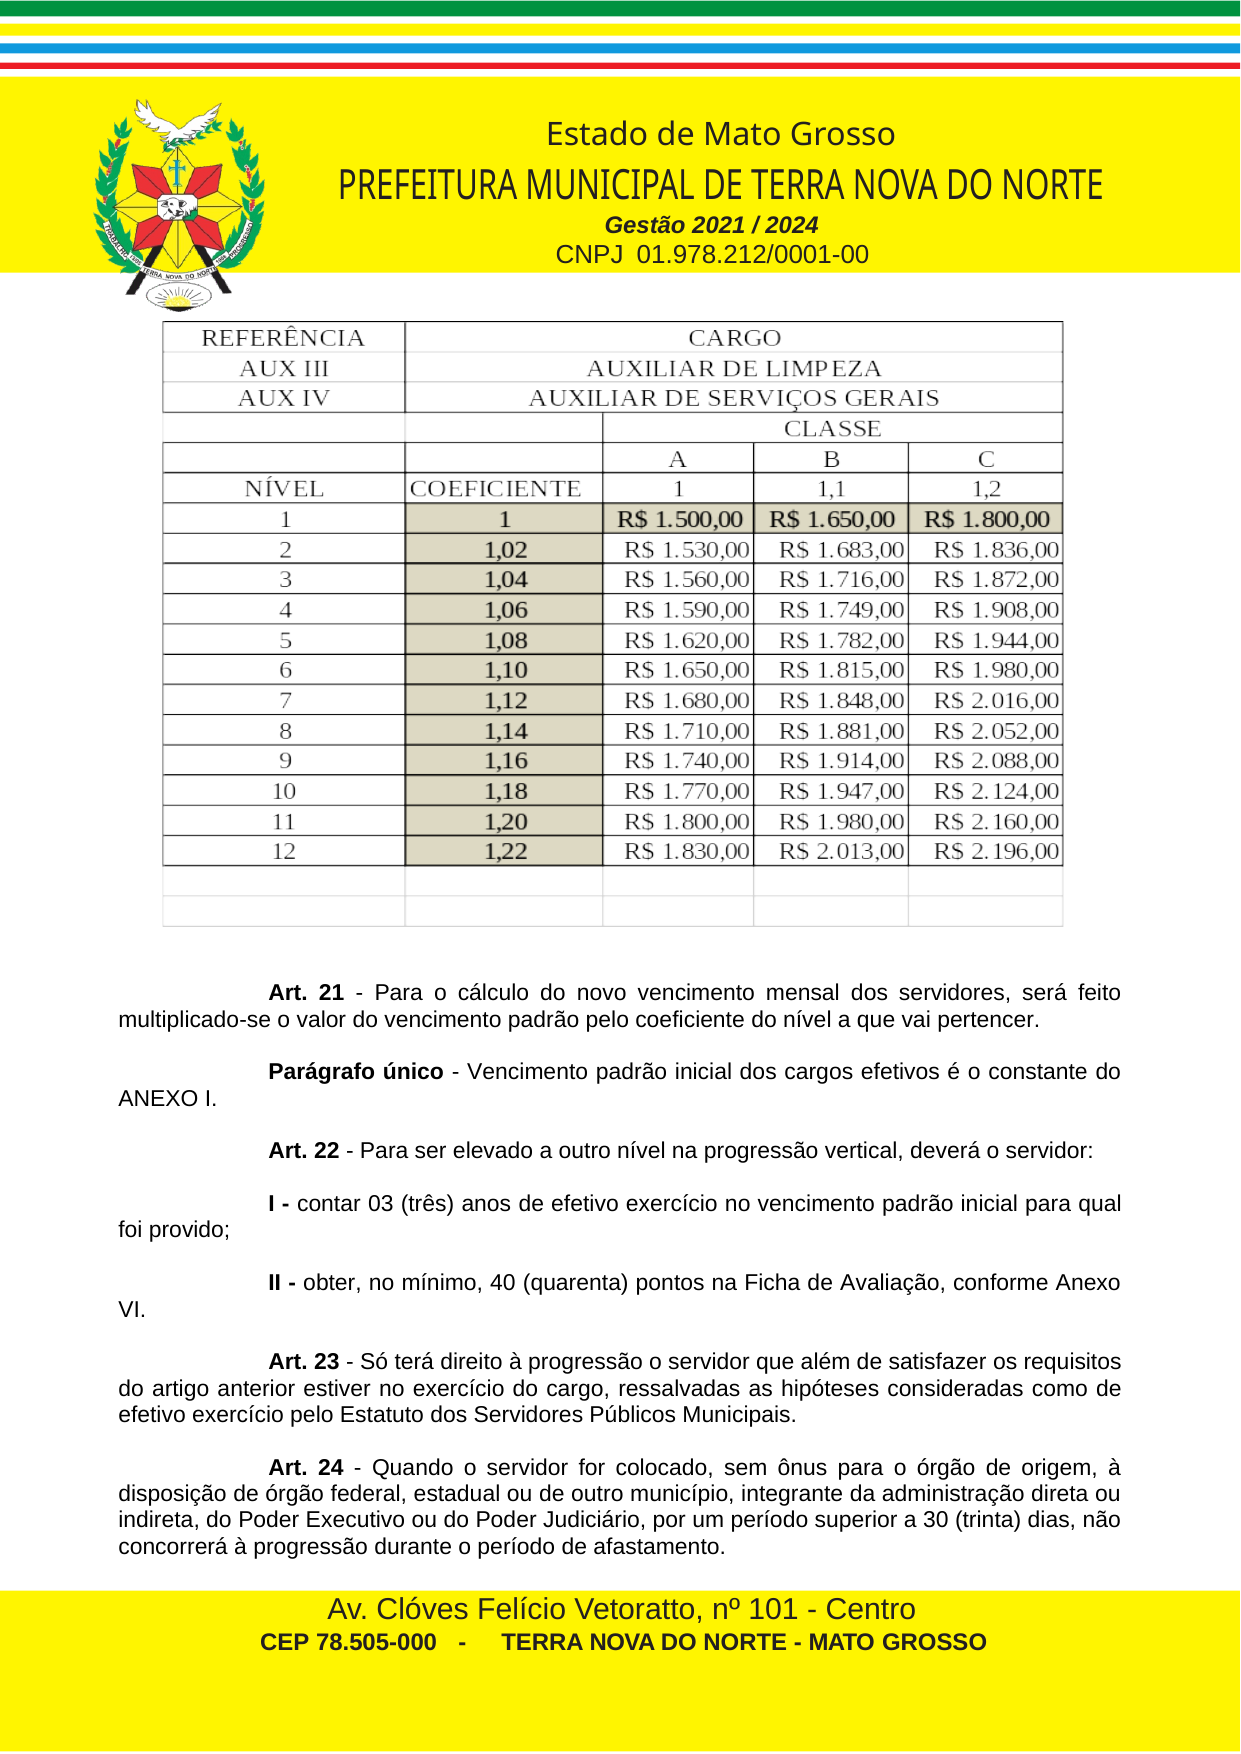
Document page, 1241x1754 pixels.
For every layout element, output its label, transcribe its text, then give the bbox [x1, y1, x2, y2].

text Art. 22 - Para ser elevado a outro nível na progressão vertical, deverá o servidor: [118, 1137, 1122, 1164]
text II - obter, no mínimo, 40 (quarenta) pontos na Ficha de Avaliação, conforme Anexo VI. [118, 1269, 1122, 1322]
text Art. 23 - Só terá direito à progressão o servidor que além de satisfazer os requisitos do artigo anterior estiver no exercício do cargo, ressalvadas as hipóteses consideradas como de efetivo exercício pelo Estatuto dos Servidores Públicos Municipais. [118, 1348, 1122, 1427]
text Art. 21 - Para o cálculo do novo vencimento mensal dos servidores, será feito multiplicado-se o valor do vencimento padrão pelo coeficiente do nível a que vai pertencer. [118, 979, 1122, 1032]
text I - contar 03 (três) anos de efetivo exercício no vencimento padrão inicial para qual foi provido; [118, 1190, 1122, 1243]
text Art. 24 - Quando o servidor for colocado, sem ônus para o órgão de origem, à disposição de órgão federal, estadual ou de outro município, integrante da administração direta ou indireta, do Poder Executivo ou do Poder Judiciário, por um período superior a 30 (trinta) dias, não concorrerá à progressão durante o período de afastamento. [118, 1454, 1122, 1559]
text Parágrafo único - Vencimento padrão inicial dos cargos efetivos é o constante do ANEXO I. [118, 1058, 1122, 1111]
picture [93, 99, 265, 312]
